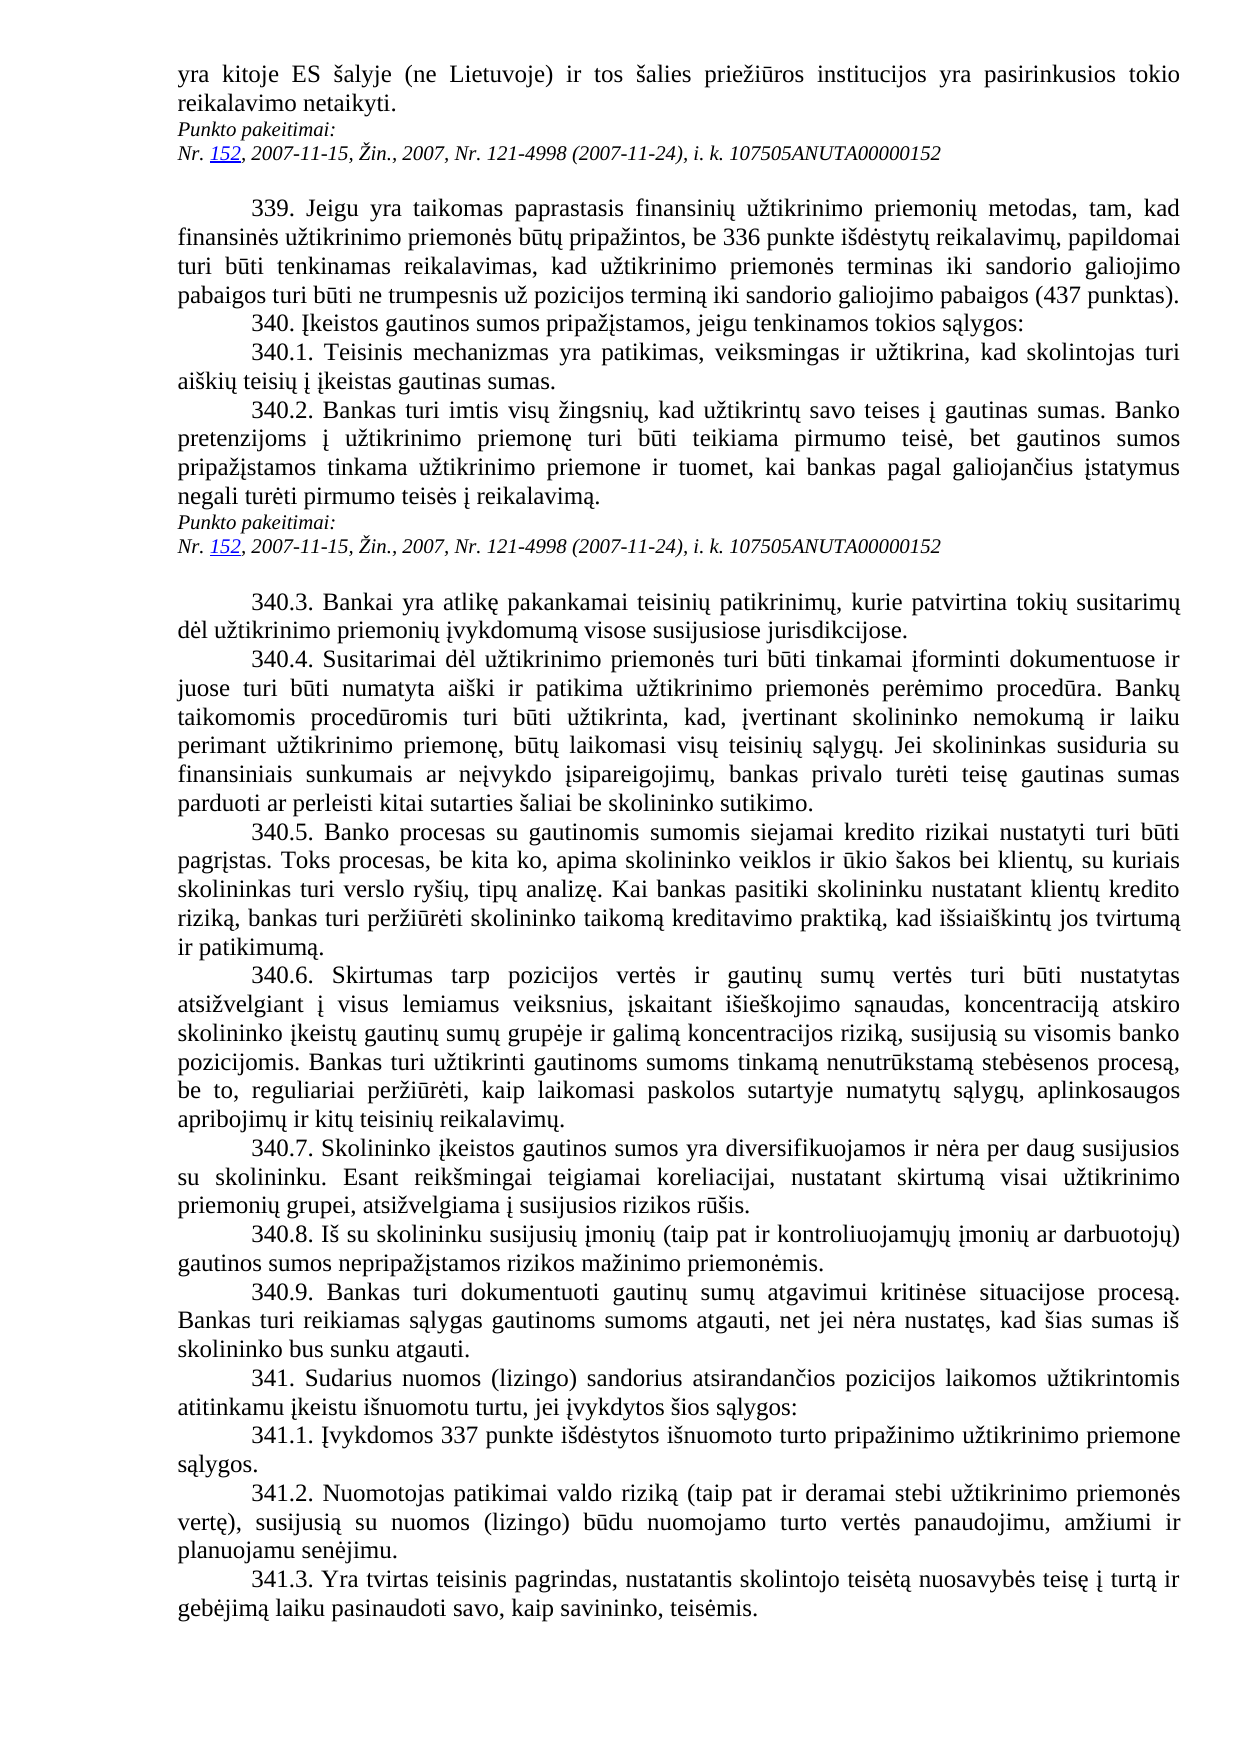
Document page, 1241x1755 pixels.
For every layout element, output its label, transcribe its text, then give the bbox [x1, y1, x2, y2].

text 340.2. Bankas turi imtis visų žingsnių, kad užtikrintų savo teises į gautinas sumas. Banko pretenzijoms į užtikrinimo priemonę turi būti teikiama pirmumo teisė, bet gautinos sumos pripažįstamos tinkama užtikrinimo priemone ir tuomet, kai bankas pagal galiojančius įstatymus negali turėti pirmumo teisės į reikalavimą. [177, 395, 1181, 510]
text 341.3. Yra tvirtas teisinis pagrindas, nustatantis skolintojo teisėtą nuosavybės teisę į turtą ir gebėjimą laiku pasinaudoti savo, kaip savininko, teisėmis. [177, 1564, 1181, 1622]
text 340.1. Teisinis mechanizmas yra patikimas, veiksmingas ir užtikrina, kad skolintojas turi aiškių teisių į įkeistas gautinas sumas. [177, 337, 1181, 395]
text 340.5. Banko procesas su gautinomis sumomis siejamai kredito rizikai nustatyti turi būti pagrįstas. Toks procesas, be kita ko, apima skolininko veiklos ir ūkio šakos bei klientų, su kuriais skolininkas turi verslo ryšių, tipų analizę. Kai bankas pasitiki skolininku nustatant klientų kredito riziką, bankas turi peržiūrėti skolininko taikomą kreditavimo praktiką, kad išsiaiškintų jos tvirtumą ir patikimumą. [177, 817, 1181, 960]
text Nr. 152, 2007-11-15, Žin., 2007, Nr. 121-4998 (2007-11-24), i. k. 107505ANUTA00000152 [177, 141, 1181, 165]
text yra kitoje ES šalyje (ne Lietuvoje) ir tos šalies priežiūros institucijos yra pasirinkusios tokio reikalavimo netaikyti. [177, 59, 1181, 117]
text 340. Įkeistos gautinos sumos pripažįstamos, jeigu tenkinamos tokios sąlygos: [177, 308, 1181, 337]
text 339. Jeigu yra taikomas paprastasis finansinių užtikrinimo priemonių metodas, tam, kad finansinės užtikrinimo priemonės būtų pripažintos, be 336 punkte išdėstytų reikalavimų, papildomai turi būti tenkinamas reikalavimas, kad užtikrinimo priemonės terminas iki sandorio galiojimo pabaigos turi būti ne trumpesnis už pozicijos terminą iki sandorio galiojimo pabaigos (437 punktas). [177, 193, 1181, 308]
text Punkto pakeitimai: [177, 117, 1181, 141]
text 341.2. Nuomotojas patikimai valdo riziką (taip pat ir deramai stebi užtikrinimo priemonės vertę), susijusią su nuomos (lizingo) būdu nuomojamo turto vertės panaudojimu, amžiumi ir planuojamu senėjimu. [177, 1478, 1181, 1564]
text 340.7. Skolininko įkeistos gautinos sumos yra diversifikuojamos ir nėra per daug susijusios su skolininku. Esant reikšmingai teigiamai koreliacijai, nustatant skirtumą visai užtikrinimo priemonių grupei, atsižvelgiama į susijusios rizikos rūšis. [177, 1133, 1181, 1219]
text 340.6. Skirtumas tarp pozicijos vertės ir gautinų sumų vertės turi būti nustatytas atsižvelgiant į visus lemiamus veiksnius, įskaitant išieškojimo sąnaudas, koncentraciją atskiro skolininko įkeistų gautinų sumų grupėje ir galimą koncentracijos riziką, susijusią su visomis banko pozicijomis. Bankas turi užtikrinti gautinoms sumoms tinkamą nenutrūkstamą stebėsenos procesą, be to, reguliariai peržiūrėti, kaip laikomasi paskolos sutartyje numatytų sąlygų, aplinkosaugos apribojimų ir kitų teisinių reikalavimų. [177, 960, 1181, 1133]
text Nr. 152, 2007-11-15, Žin., 2007, Nr. 121-4998 (2007-11-24), i. k. 107505ANUTA00000152 [177, 534, 1181, 558]
text 340.3. Bankai yra atlikę pakankamai teisinių patikrinimų, kurie patvirtina tokių susitarimų dėl užtikrinimo priemonių įvykdomumą visose susijusiose jurisdikcijose. [177, 587, 1181, 644]
text 340.9. Bankas turi dokumentuoti gautinų sumų atgavimui kritinėse situacijose procesą. Bankas turi reikiamas sąlygas gautinoms sumoms atgauti, net jei nėra nustatęs, kad šias sumas iš skolininko bus sunku atgauti. [177, 1277, 1181, 1363]
text 341. Sudarius nuomos (lizingo) sandorius atsirandančios pozicijos laikomos užtikrintomis atitinkamu įkeistu išnuomotu turtu, jei įvykdytos šios sąlygos: [177, 1363, 1181, 1420]
text 341.1. Įvykdomos 337 punkte išdėstytos išnuomoto turto pripažinimo užtikrinimo priemone sąlygos. [177, 1420, 1181, 1478]
text 340.4. Susitarimai dėl užtikrinimo priemonės turi būti tinkamai įforminti dokumentuose ir juose turi būti numatyta aiški ir patikima užtikrinimo priemonės perėmimo procedūra. Bankų taikomomis procedūromis turi būti užtikrinta, kad, įvertinant skolininko nemokumą ir laiku perimant užtikrinimo priemonę, būtų laikomasi visų teisinių sąlygų. Jei skolininkas susiduria su finansiniais sunkumais ar neįvykdo įsipareigojimų, bankas privalo turėti teisę gautinas sumas parduoti ar perleisti kitai sutarties šaliai be skolininko sutikimo. [177, 644, 1181, 817]
text 340.8. Iš su skolininku susijusių įmonių (taip pat ir kontroliuojamųjų įmonių ar darbuotojų) gautinos sumos nepripažįstamos rizikos mažinimo priemonėmis. [177, 1219, 1181, 1277]
text Punkto pakeitimai: [177, 510, 1181, 534]
